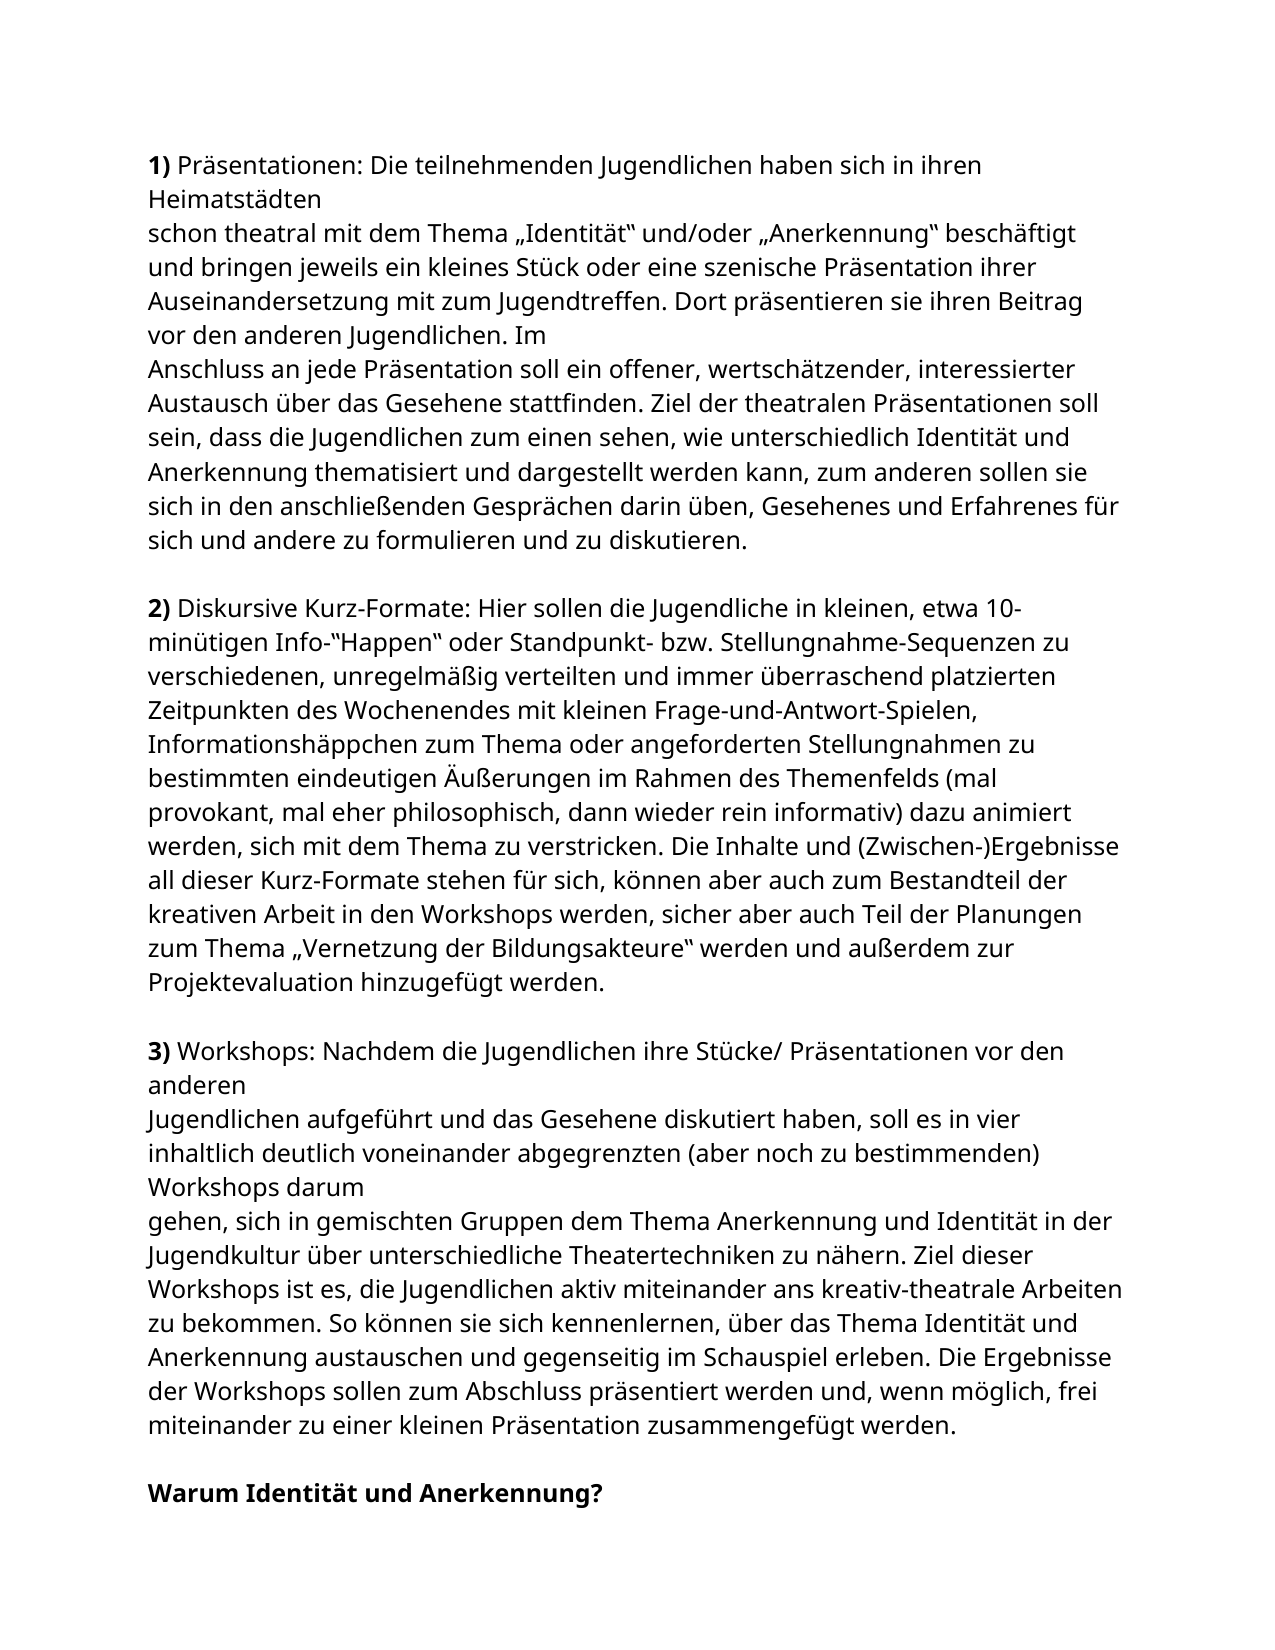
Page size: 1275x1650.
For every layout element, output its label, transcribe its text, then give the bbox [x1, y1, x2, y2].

text Jugendlichen aufgeführt und das Gesehene diskutiert haben, soll es in vier inhaltlich deutlich voneinander abgegrenzten (aber noch zu bestimmenden) Workshops darum [148, 1101, 1127, 1203]
text Warum Identität und Anerkennung? [148, 1476, 1127, 1510]
text Anschluss an jede Präsentation soll ein offener, wertschätzender, interessierter Austausch über das Gesehene stattfinden. Ziel der theatralen Präsentationen soll sein, dass die Jugendlichen zum einen sehen, wie unterschiedlich Identität und Anerkennung thematisiert und dargestellt werden kann, zum anderen sollen sie sich in den anschließenden Gesprächen darin üben, Gesehenes und Erfahrenes für sich und andere zu formulieren und zu diskutieren. [148, 352, 1127, 556]
text 3) Workshops: Nachdem die Jugendlichen ihre Stücke/ Präsentationen vor den anderen [148, 1033, 1127, 1101]
text 2) Diskursive Kurz-Formate: Hier sollen die Jugendliche in kleinen, etwa 10-minütigen Info-‟Happen‟ oder Standpunkt- bzw. Stellungnahme-Sequenzen zu verschiedenen, unregelmäßig verteilten und immer überraschend platzierten Zeitpunkten des Wochenendes mit kleinen Frage-und-Antwort-Spielen, Informationshäppchen zum Thema oder angeforderten Stellungnahmen zu bestimmten eindeutigen Äußerungen im Rahmen des Themenfelds (mal provokant, mal eher philosophisch, dann wieder rein informativ) dazu animiert werden, sich mit dem Thema zu verstricken. Die Inhalte und (Zwischen-)Ergebnisse all dieser Kurz-Formate stehen für sich, können aber auch zum Bestandteil der kreativen Arbeit in den Workshops werden, sicher aber auch Teil der Planungen zum Thema „Vernetzung der Bildungsakteure‟ werden und außerdem zur Projektevaluation hinzugefügt werden. [148, 590, 1127, 999]
text schon theatral mit dem Thema „Identität‟ und/oder „Anerkennung‟ beschäftigt und bringen jeweils ein kleines Stück oder eine szenische Präsentation ihrer Auseinandersetzung mit zum Jugendtreffen. Dort präsentieren sie ihren Beitrag vor den anderen Jugendlichen. Im [148, 216, 1127, 352]
text 1) Präsentationen: Die teilnehmenden Jugendlichen haben sich in ihren Heimatstädten [148, 148, 1127, 216]
text gehen, sich in gemischten Gruppen dem Thema Anerkennung und Identität in der Jugendkultur über unterschiedliche Theatertechniken zu nähern. Ziel dieser Workshops ist es, die Jugendlichen aktiv miteinander ans kreativ-theatrale Arbeiten zu bekommen. So können sie sich kennenlernen, über das Thema Identität und Anerkennung austauschen und gegenseitig im Schauspiel erleben. Die Ergebnisse der Workshops sollen zum Abschluss präsentiert werden und, wenn möglich, frei miteinander zu einer kleinen Präsentation zusammengefügt werden. [148, 1203, 1127, 1442]
